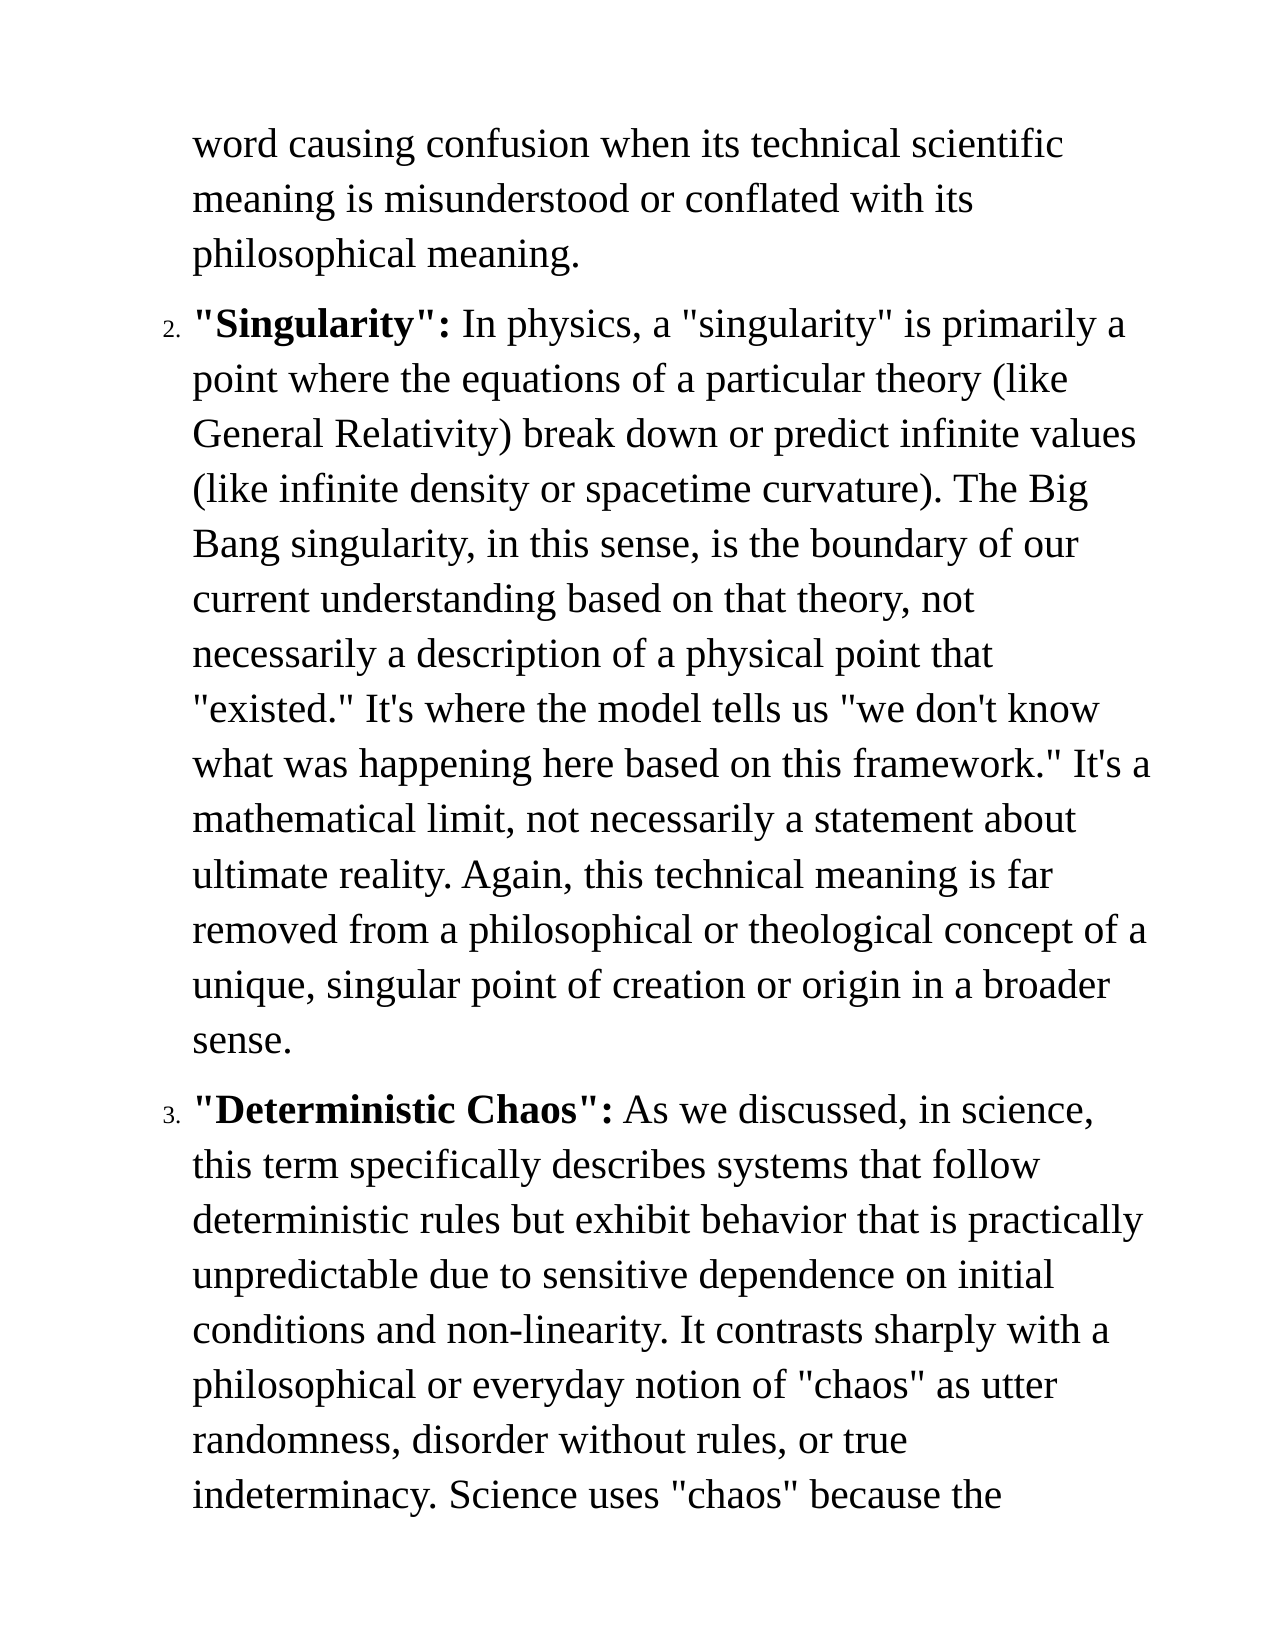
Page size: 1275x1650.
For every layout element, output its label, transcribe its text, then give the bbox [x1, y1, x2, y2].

list "Deterministic Chaos": As we discussed, in science, this term specifically describes systems that follow deterministic rules but exhibit behavior that is practically unpredictable due to sensitive dependence on initial conditions and non-linearity. It contrasts sharply with a philosophical or everyday notion of "chaos" as utter randomness, disorder without rules, or true indeterminacy. Science uses "chaos" because the [162, 1084, 1157, 1518]
list "Singularity": In physics, a "singularity" is primarily a point where the equations of a particular theory (like General Relativity) break down or predict infinite values (like infinite density or spacetime curvature). The Big Bang singularity, in this sense, is the boundary of our current understanding based on that theory, not necessarily a description of a physical point that "existed." It's where the model tells us "we don't know what was happening here based on this framework." It's a mathematical limit, not necessarily a statement about ultimate reality. Again, this technical meaning is far removed from a philosophical or theological concept of a unique, singular point of creation or origin in a broader sense. [162, 298, 1157, 1062]
list word causing confusion when its technical scientific meaning is misunderstood or conflated with its philosophical meaning. [162, 118, 1157, 276]
